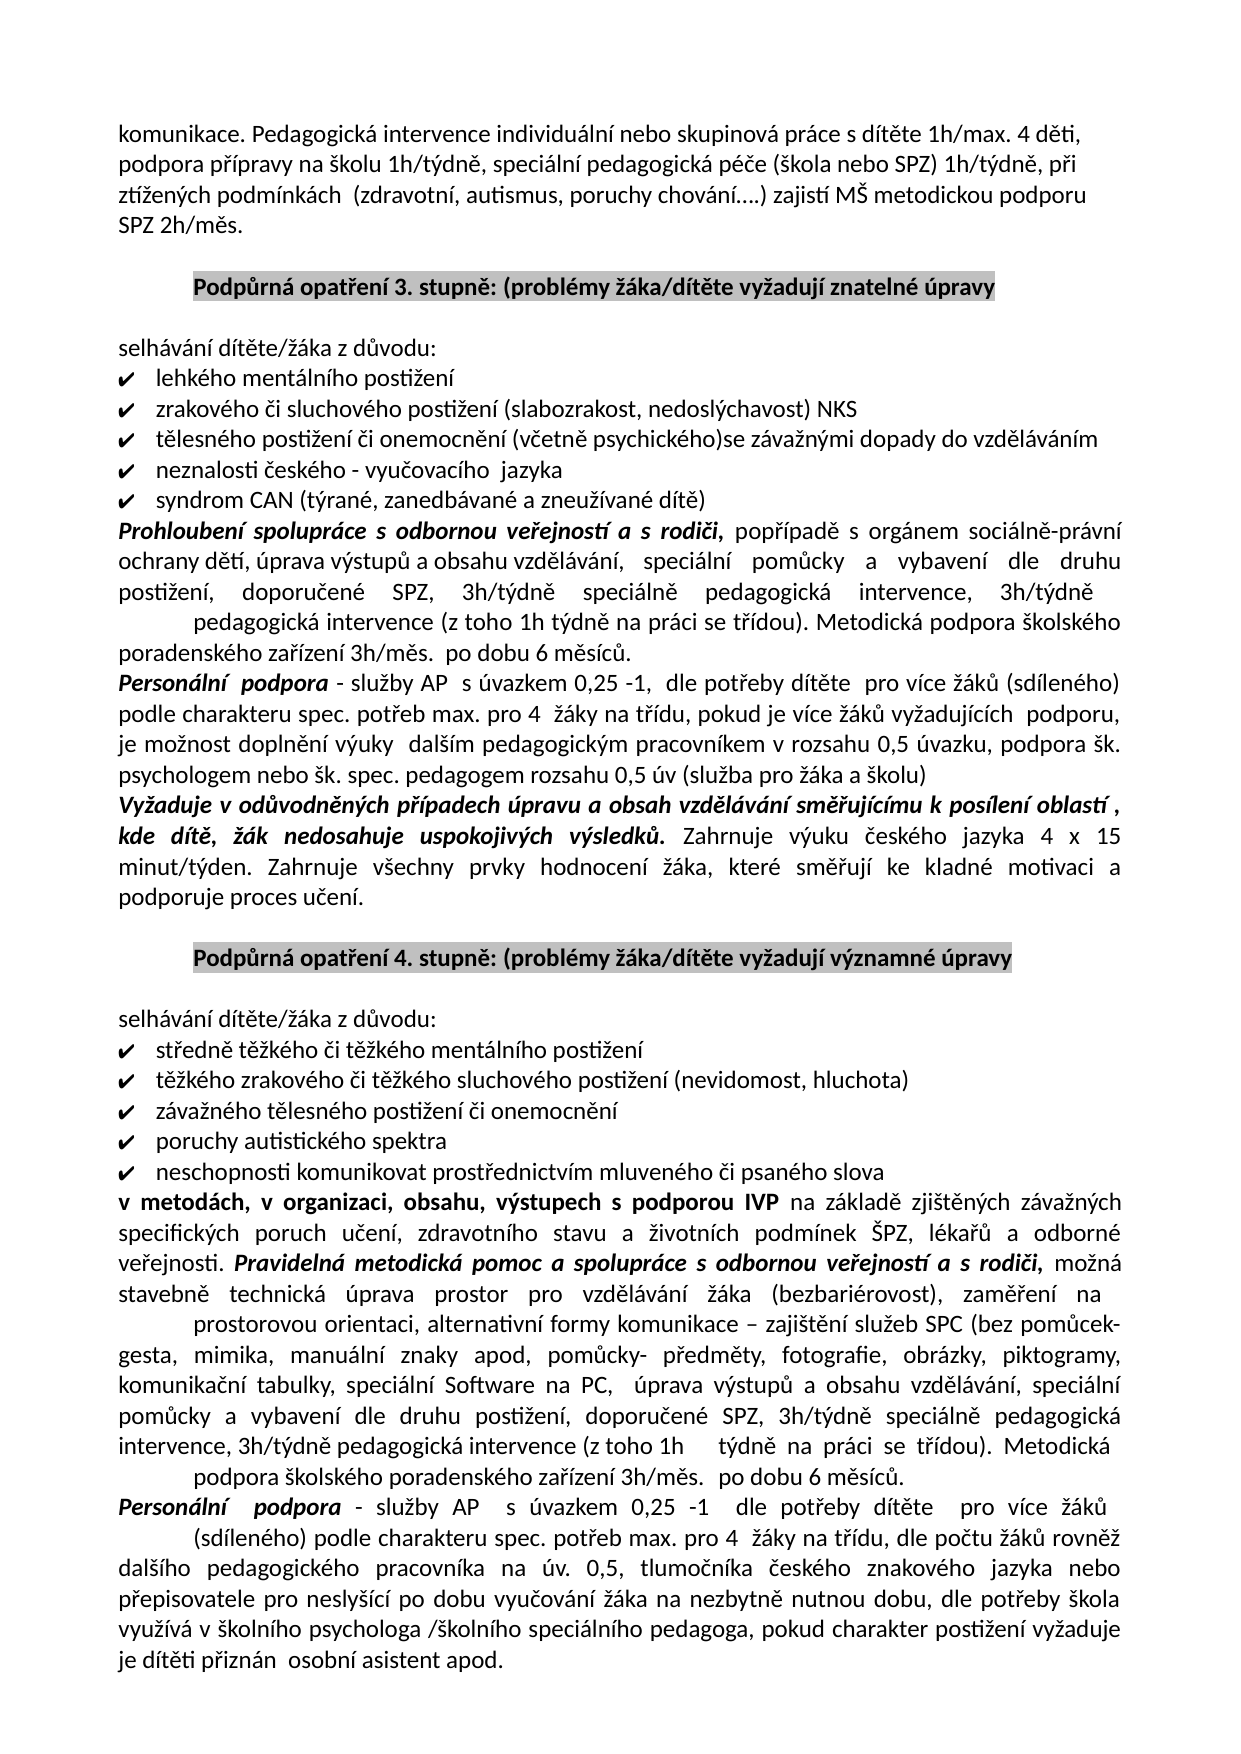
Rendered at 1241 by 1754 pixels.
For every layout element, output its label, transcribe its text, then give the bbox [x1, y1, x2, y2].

text Podpůrná opatření 4. stupně: (problémy žáka/dítěte vyžadují významné úpravy [118, 942, 1122, 973]
text Prohloubení spolupráce s odbornou veřejností a s rodiči, popřípadě s orgánem sociálně-právní ochrany dětí, úprava výstupů a obsahu vzdělávání, speciální pomůcky a vybavení dle druhu postižení, doporučené SPZ, 3h/týdně speciálně pedagogická intervence, 3h/týdně pedagogická intervence (z toho 1h týdně na práci se třídou). Metodická podpora školského poradenského zařízení 3h/měs. po dobu 6 měsíců. [118, 515, 1122, 667]
text Podpůrná opatření 3. stupně: (problémy žáka/dítěte vyžadují znatelné úpravy [118, 271, 1122, 301]
list závažného tělesného postižení či onemocnění [118, 1095, 1122, 1125]
list poruchy autistického spektra [118, 1125, 1122, 1156]
list neschopnosti komunikovat prostřednictvím mluveného či psaného slova [118, 1156, 1122, 1186]
text Personální podpora - služby AP s úvazkem 0,25 -1 dle potřeby dítěte pro více žáků (sdíleného) podle charakteru spec. potřeb max. pro 4 žáky na třídu, dle počtu žáků rovněž dalšího pedagogického pracovníka na úv. 0,5, tlumočníka českého znakového jazyka nebo přepisovatele pro neslyšící po dobu vyučování žáka na nezbytně nutnou dobu, dle potřeby škola využívá v školního psychologa /školního speciálního pedagoga, pokud charakter postižení vyžaduje je dítěti přiznán osobní asistent apod. [118, 1492, 1122, 1675]
text Vyžaduje v odůvodněných případech úpravu a obsah vzdělávání směřujícímu k posílení oblastí , kde dítě, žák nedosahuje uspokojivých výsledků. Zahrnuje výuku českého jazyka 4 x 15 minut/týden. Zahrnuje všechny prvky hodnocení žáka, které směřují ke kladné motivaci a podporuje proces učení. [118, 789, 1122, 912]
list středně těžkého či těžkého mentálního postižení [118, 1034, 1122, 1064]
list tělesného postižení či onemocnění (včetně psychického)se závažnými dopady do vzděláváním [118, 423, 1122, 454]
text v metodách, v organizaci, obsahu, výstupech s podporou IVP na základě zjištěných závažných specifických poruch učení, zdravotního stavu a životních podmínek ŠPZ, lékařů a odborné veřejnosti. Pravidelná metodická pomoc a spolupráce s odbornou veřejností a s rodiči, možná stavebně technická úprava prostor pro vzdělávání žáka (bezbariérovost), zaměření na prostorovou orientaci, alternativní formy komunikace – zajištění služeb SPC (bez pomůcek- gesta, mimika, manuální znaky apod, pomůcky- předměty, fotografie, obrázky, piktogramy, komunikační tabulky, speciální Software na PC, úprava výstupů a obsahu vzdělávání, speciální pomůcky a vybavení dle druhu postižení, doporučené SPZ, 3h/týdně speciálně pedagogická intervence, 3h/týdně pedagogická intervence (z toho 1h týdně na práci se třídou). Metodická podpora školského poradenského zařízení 3h/měs. po dobu 6 měsíců. [118, 1186, 1122, 1492]
text komunikace. Pedagogická intervence individuální nebo skupinová práce s dítěte 1h/max. 4 děti, podpora přípravy na školu 1h/týdně, speciální pedagogická péče (škola nebo SPZ) 1h/týdně, při ztížených podmínkách (zdravotní, autismus, poruchy chování….) zajistí MŠ metodickou podporu SPZ 2h/měs. [118, 118, 1122, 240]
list syndrom CAN (týrané, zanedbávané a zneužívané dítě) [118, 484, 1122, 515]
list lehkého mentálního postižení [118, 362, 1122, 393]
list těžkého zrakového či těžkého sluchového postižení (nevidomost, hluchota) [118, 1064, 1122, 1095]
list selhávání dítěte/žáka z důvodu: [118, 1003, 1122, 1034]
text Personální podpora - služby AP s úvazkem 0,25 -1, dle potřeby dítěte pro více žáků (sdíleného) podle charakteru spec. potřeb max. pro 4 žáky na třídu, pokud je více žáků vyžadujících podporu, je možnost doplnění výuky dalším pedagogickým pracovníkem v rozsahu 0,5 úvazku, podpora šk. psychologem nebo šk. spec. pedagogem rozsahu 0,5 úv (služba pro žáka a školu) [118, 667, 1122, 789]
list selhávání dítěte/žáka z důvodu: [118, 332, 1122, 362]
list neznalosti českého - vyučovacího jazyka [118, 454, 1122, 484]
list zrakového či sluchového postižení (slabozrakost, nedoslýchavost) NKS [118, 393, 1122, 423]
